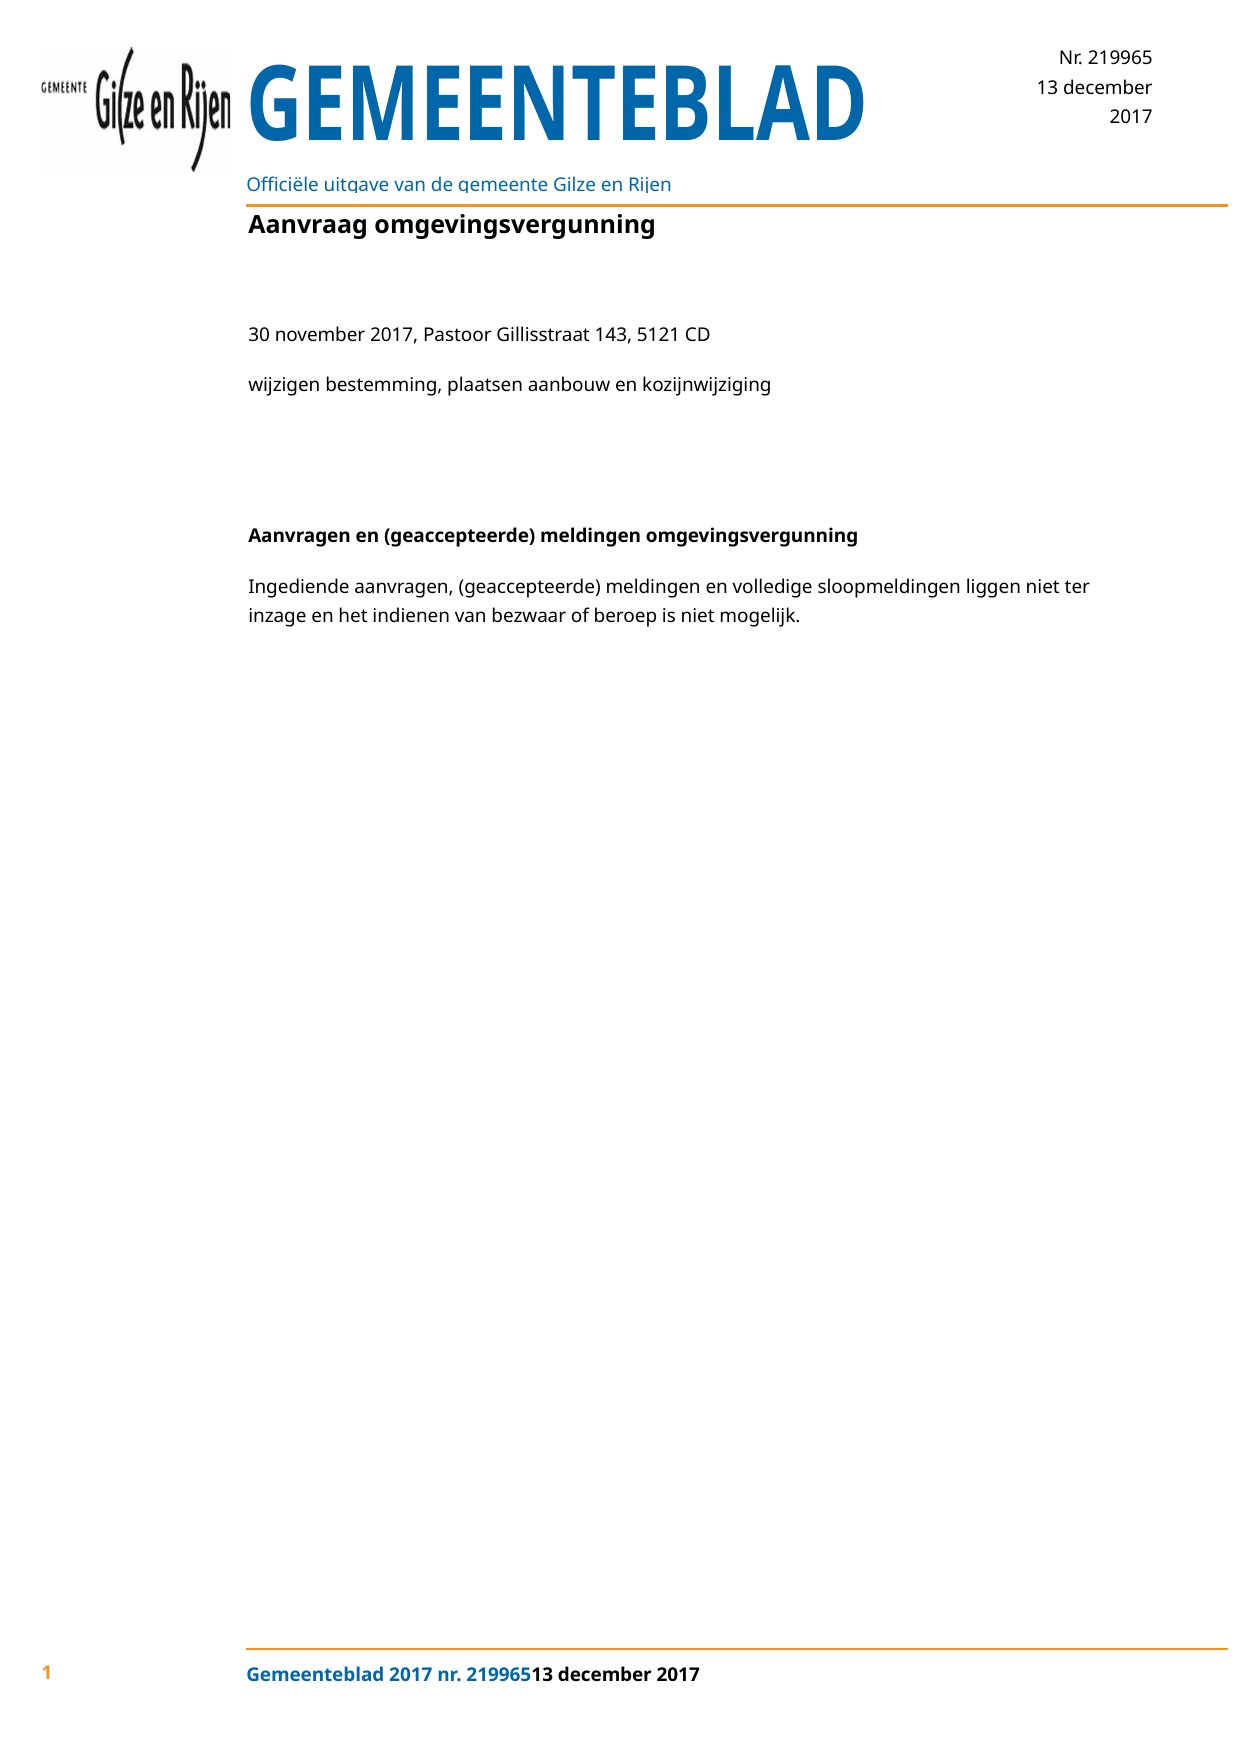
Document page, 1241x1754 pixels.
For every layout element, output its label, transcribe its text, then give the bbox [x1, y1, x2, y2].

text Aanvraag omgevingsvergunning [248, 207, 1152, 241]
picture [41, 47, 231, 172]
text Aanvragen en (geaccepteerde) meldingen omgevingsvergunning [248, 522, 1152, 548]
text wijzigen bestemming, plaatsen aanbouw en kozijnwijziging [248, 371, 1152, 397]
text 30 november 2017, Pastoor Gillisstraat 143, 5121 CD [248, 321, 1152, 346]
text Ingediende aanvragen, (geaccepteerde) meldingen en volledige sloopmeldingen liggen niet ter inzage en het indienen van bezwaar of beroep is niet mogelijk. [248, 573, 1152, 628]
